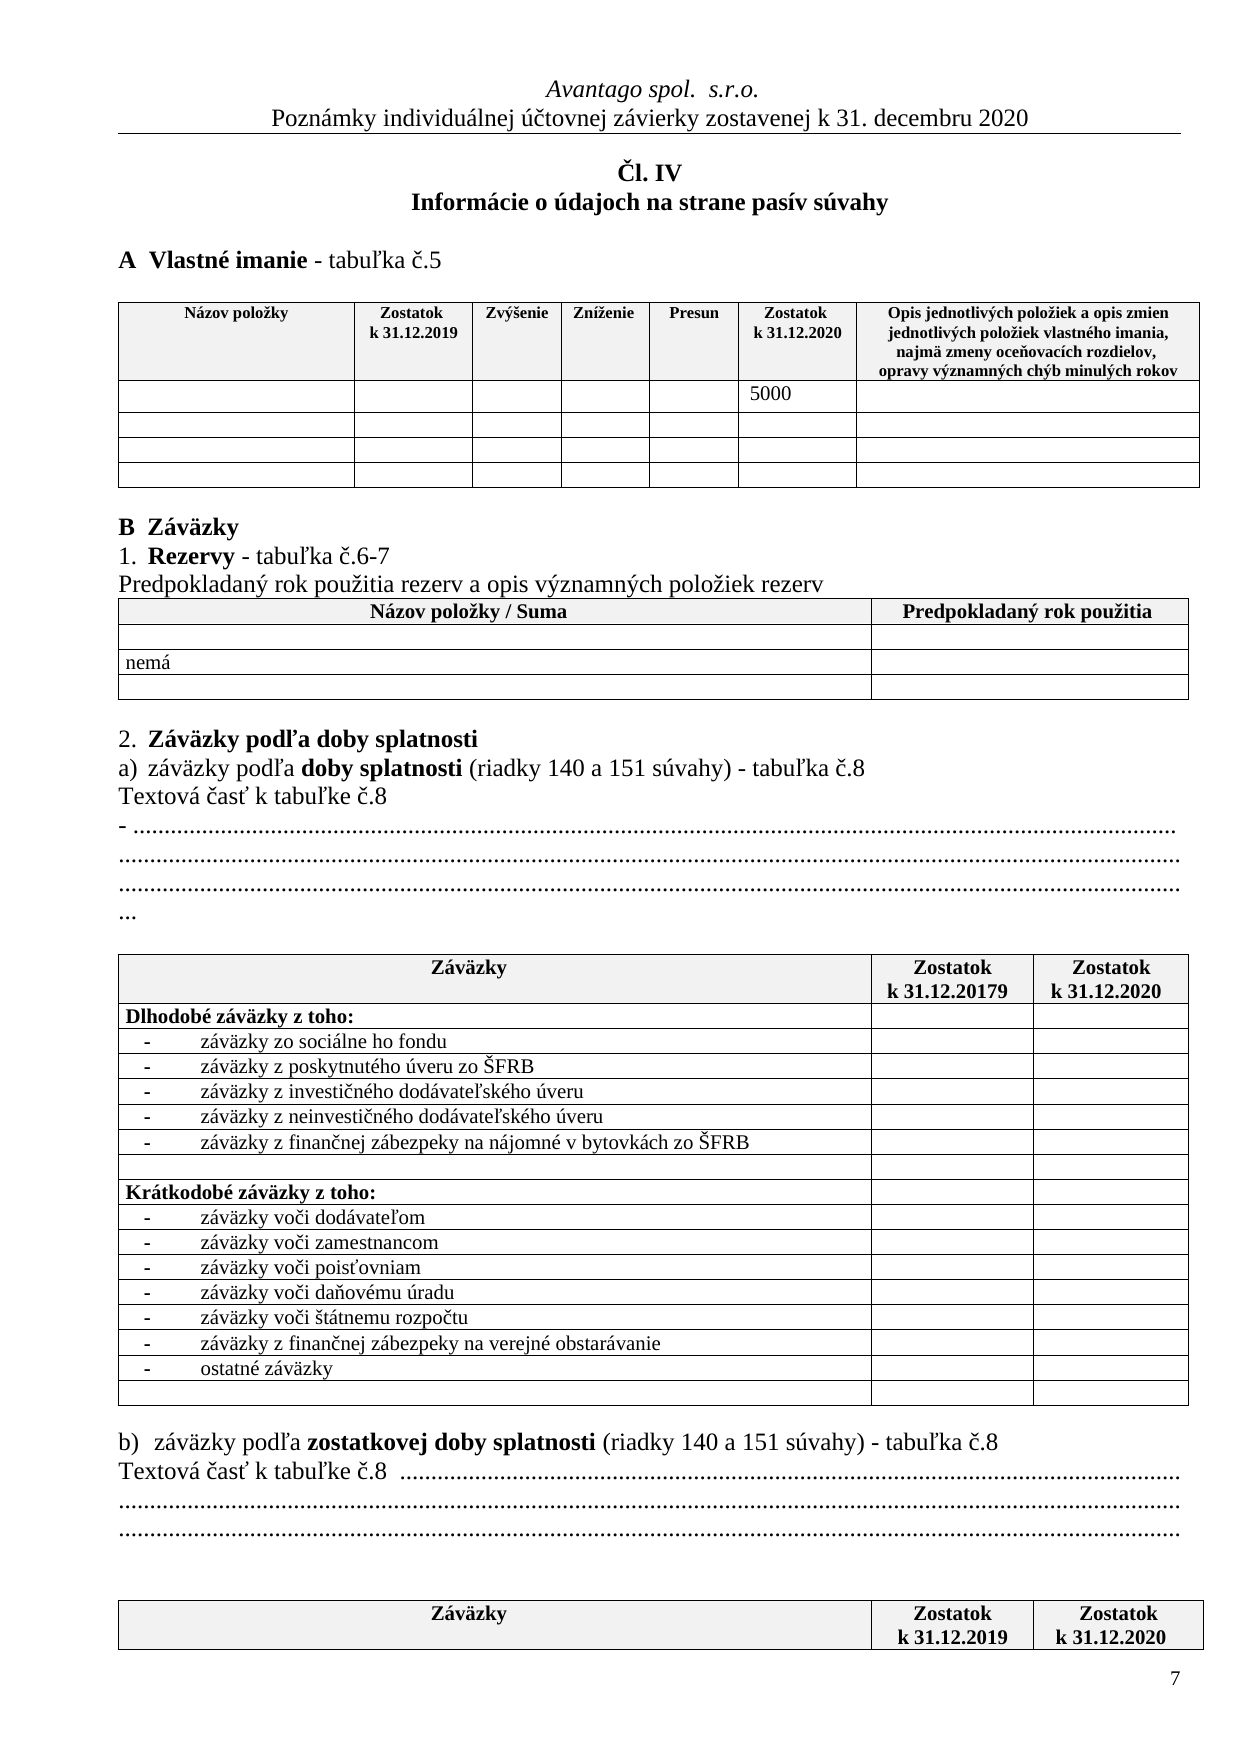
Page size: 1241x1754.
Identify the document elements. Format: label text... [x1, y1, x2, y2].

table_cell [872, 625, 1188, 648]
table_cell [473, 438, 561, 462]
table_cell [1034, 1054, 1188, 1078]
table_header Presun [650, 303, 738, 380]
table_cell [1034, 1356, 1188, 1379]
table_cell [1034, 1155, 1188, 1179]
table_cell ostatné záväzky [119, 1356, 871, 1379]
table_cell [1034, 1305, 1188, 1329]
list záväzky podľa doby splatnosti (riadky 140 a 151 súvahy) - tabuľka č.8 [118, 753, 1181, 781]
table_header Záväzky [119, 955, 871, 1003]
table_cell [857, 438, 1199, 462]
table_cell Krátkodobé záväzky z toho: [119, 1180, 871, 1204]
table_cell [872, 1255, 1033, 1279]
table_cell [119, 438, 354, 462]
text Textová časť k tabuľke č.8 ............................................................................................................................. [118, 1456, 1181, 1485]
table_cell nemá [119, 650, 871, 674]
text B Záväzky [118, 512, 1181, 541]
table_cell záväzky z poskytnutého úveru zo ŠFRB [119, 1054, 871, 1078]
table_cell [857, 413, 1199, 437]
table_header Zostatok k 31.12.2020 [1034, 1601, 1203, 1649]
table_cell záväzky voči poisťovniam [119, 1255, 871, 1279]
table_cell [1034, 1381, 1188, 1405]
table_cell záväzky z neinvestičného dodávateľského úveru [119, 1105, 871, 1128]
list Rezervy - tabuľka č.6-7 [118, 541, 1181, 569]
table_header Zostatok k 31.12.2019 [872, 1601, 1033, 1649]
list Záväzky podľa doby splatnosti [118, 724, 1181, 753]
table_cell [119, 675, 871, 699]
table_cell [473, 413, 561, 437]
table_cell [119, 1155, 871, 1179]
text Čl. IV [118, 158, 1181, 187]
table_cell [473, 463, 561, 487]
table_cell [872, 1330, 1033, 1354]
table_cell [872, 1029, 1033, 1053]
table_header Opis jednotlivých položiek a opis zmien jednotlivých položiek vlastného imania, najmä zmeny oceňovacích rozdielov, opravy významných chýb minulých rokov [857, 303, 1199, 380]
table_cell [355, 438, 472, 462]
text .......................................................................................................................................................................... [118, 1513, 1181, 1542]
table_cell [562, 438, 649, 462]
table_cell [1034, 1079, 1188, 1103]
table_cell [650, 438, 738, 462]
table_cell [857, 463, 1199, 487]
table_cell [1034, 1130, 1188, 1154]
table_header Názov položky / Suma [119, 599, 871, 623]
table_cell [872, 1054, 1033, 1078]
table_cell [872, 1280, 1033, 1304]
table_cell [355, 381, 472, 412]
table_cell [355, 463, 472, 487]
table_cell [562, 463, 649, 487]
table_cell Dlhodobé záväzky z toho: [119, 1004, 871, 1028]
table_cell [872, 1205, 1033, 1229]
table_header Zostatok k 31.12.2019 [355, 303, 472, 380]
text .......................................................................................................................................................................... [118, 1485, 1181, 1513]
table_cell [872, 1105, 1033, 1128]
table_cell [119, 625, 871, 648]
table_cell [1034, 1280, 1188, 1304]
table_header Zvýšenie [473, 303, 561, 380]
table_cell [1034, 1205, 1188, 1229]
text A Vlastné imanie - tabuľka č.5 [118, 245, 1181, 273]
table_cell [1034, 1230, 1188, 1254]
list záväzky podľa zostatkovej doby splatnosti (riadky 140 a 151 súvahy) - tabuľka č.8 [118, 1427, 1181, 1456]
table_cell [119, 463, 354, 487]
table_cell záväzky voči štátnemu rozpočtu [119, 1305, 871, 1329]
table_cell [650, 463, 738, 487]
table_cell [872, 1356, 1033, 1379]
table_cell [355, 413, 472, 437]
table_cell [872, 1155, 1033, 1179]
table_cell [119, 381, 354, 412]
table_header Názov položky [119, 303, 354, 380]
table_cell záväzky voči zamestnancom [119, 1230, 871, 1254]
table_cell [872, 1381, 1033, 1405]
table_cell [857, 381, 1199, 412]
table_cell [872, 1230, 1033, 1254]
table_cell [872, 1305, 1033, 1329]
table_cell [872, 675, 1188, 699]
table_cell [1034, 1255, 1188, 1279]
table_cell [562, 413, 649, 437]
table_cell [562, 381, 649, 412]
text Informácie o údajoch na strane pasív súvahy [118, 187, 1181, 216]
table_cell záväzky voči dodávateľom [119, 1205, 871, 1229]
table_cell záväzky z finančnej zábezpeky na nájomné v bytovkách zo ŠFRB [119, 1130, 871, 1154]
table_cell [739, 413, 856, 437]
table_header Zostatok k 31.12.20179 [872, 955, 1033, 1003]
table_cell 5000 [739, 381, 856, 412]
table_header Predpokladaný rok použitia [872, 599, 1188, 623]
table_cell [119, 1381, 871, 1405]
table_header Zostatok k 31.12.2020 [1034, 955, 1188, 1003]
table_header Zostatok k 31.12.2020 [739, 303, 856, 380]
table_cell záväzky z finančnej zábezpeky na verejné obstarávanie [119, 1330, 871, 1354]
table_cell [1034, 1105, 1188, 1128]
table_cell [739, 438, 856, 462]
table_cell [872, 650, 1188, 674]
table_cell [872, 1004, 1033, 1028]
table_cell [650, 413, 738, 437]
table_cell [872, 1130, 1033, 1154]
table_cell [872, 1180, 1033, 1204]
table_cell [1034, 1029, 1188, 1053]
table_cell [650, 381, 738, 412]
table_header Zníženie [562, 303, 649, 380]
table_cell [1034, 1330, 1188, 1354]
table_cell [119, 413, 354, 437]
table_cell [473, 381, 561, 412]
text Textová časť k tabuľke č.8 - .............................................................................................................................................................................................................................................................................................................................................................................................................................................................................................................................. [118, 781, 1181, 925]
table_cell záväzky z investičného dodávateľského úveru [119, 1079, 871, 1103]
text Predpokladaný rok použitia rezerv a opis významných položiek rezerv [118, 569, 1181, 598]
table_cell záväzky voči daňovému úradu [119, 1280, 871, 1304]
table_header Záväzky [119, 1601, 871, 1649]
table_cell záväzky zo sociálne ho fondu [119, 1029, 871, 1053]
table_cell [739, 463, 856, 487]
table_cell [1034, 1180, 1188, 1204]
table_cell [1034, 1004, 1188, 1028]
table_cell [872, 1079, 1033, 1103]
